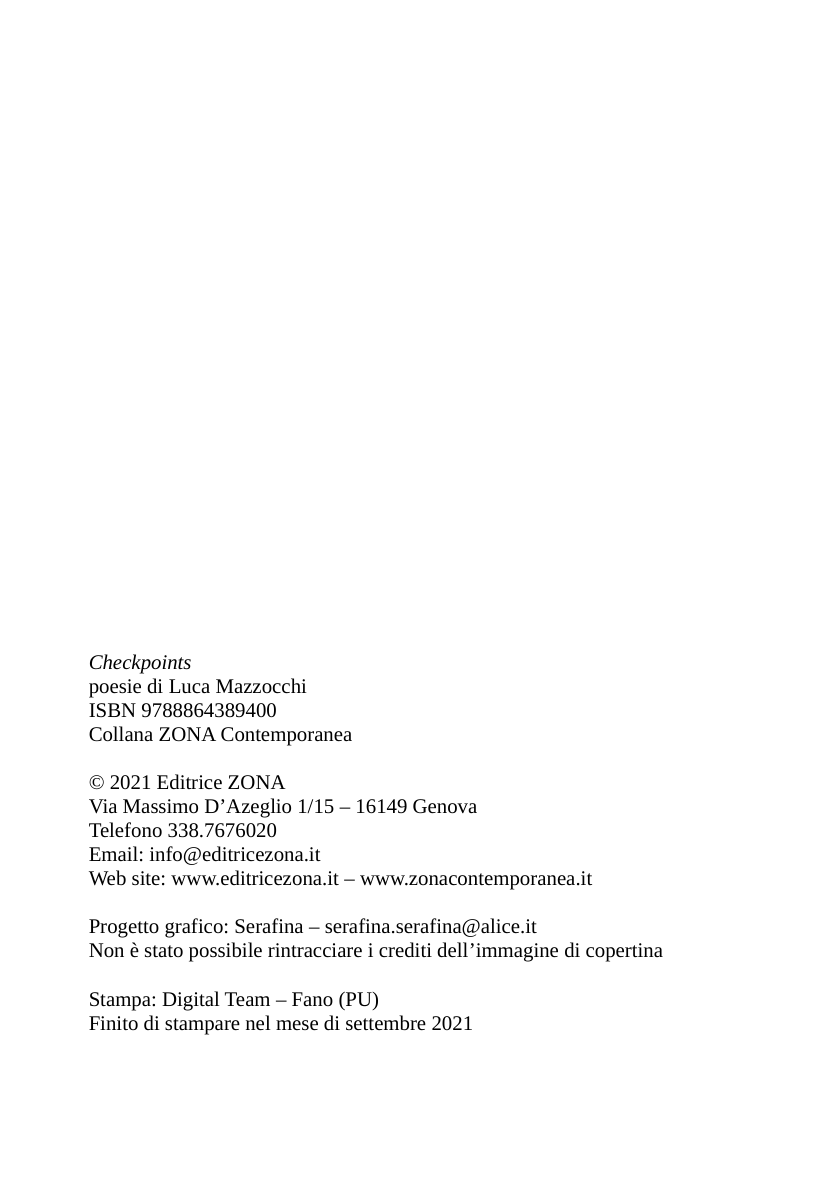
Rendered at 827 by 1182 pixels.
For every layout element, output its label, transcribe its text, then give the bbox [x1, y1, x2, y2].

text Progetto grafico: Serafina – serafina.serafina@alice.it Non è stato possibile rintracciare i crediti dell’immagine di copertina [88, 890, 738, 962]
text Via Massimo D’Azeglio 1/15 – 16149 Genova [88, 794, 738, 818]
text Stampa: Digital Team – Fano (PU) [88, 986, 738, 1011]
text Web site: www.editricezona.it – www.zonacontemporanea.it [88, 866, 738, 890]
text Collana ZONA Contemporanea [88, 722, 738, 746]
text ISBN 9788864389400 [88, 698, 738, 722]
text Checkpoints [88, 649, 738, 674]
text © 2021 Editrice ZONA [88, 770, 738, 794]
text Finito di stampare nel mese di settembre 2021 [88, 1011, 738, 1034]
text Telefono 338.7676020 [88, 818, 738, 842]
text poesie di Luca Mazzocchi [88, 674, 738, 698]
text Email: info@editricezona.it [88, 842, 738, 866]
